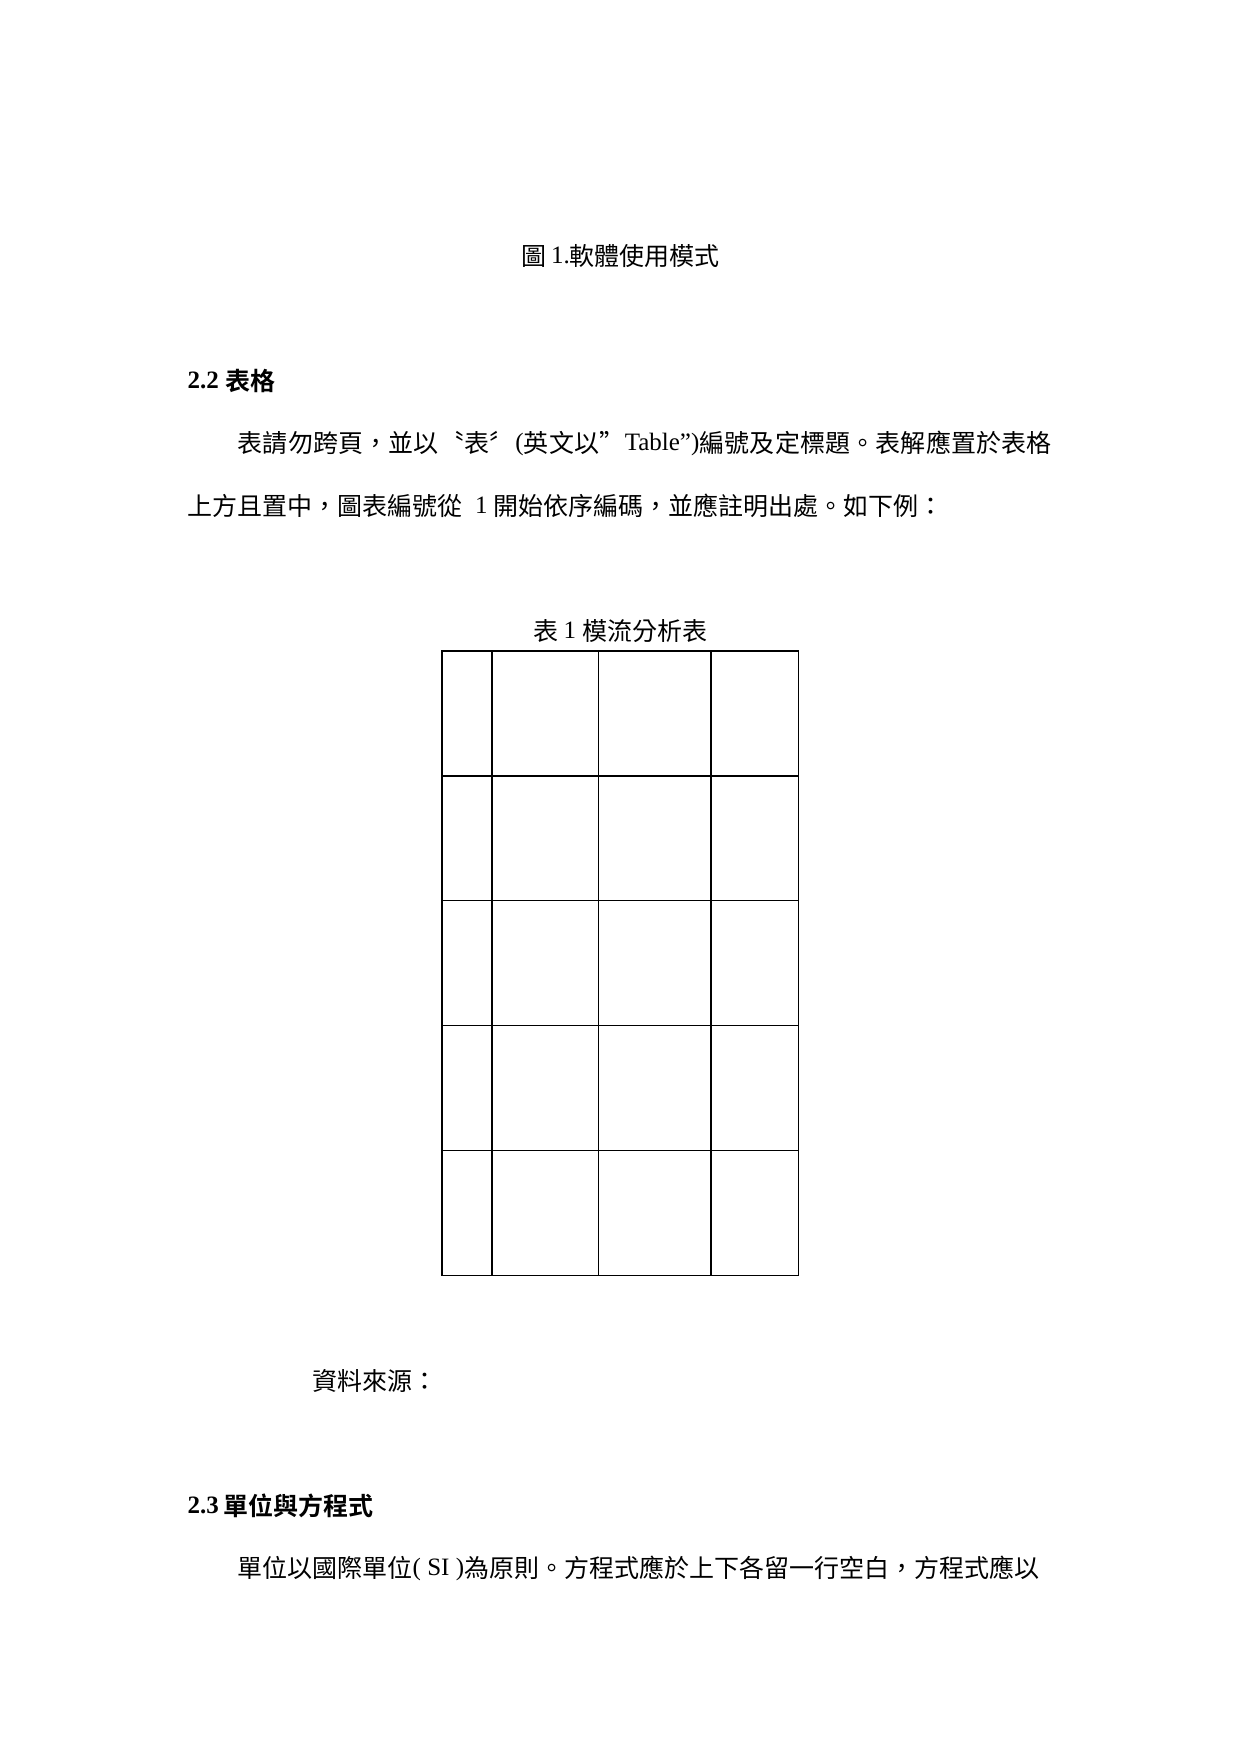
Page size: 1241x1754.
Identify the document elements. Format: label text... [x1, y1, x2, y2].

table_cell [712, 777, 798, 900]
table_cell [712, 1026, 798, 1150]
table_cell [599, 777, 710, 900]
table_cell [443, 777, 491, 900]
table_header [493, 652, 598, 775]
table_cell [599, 901, 710, 1025]
table_header [712, 652, 798, 775]
table_cell [443, 1151, 491, 1275]
table_cell [493, 901, 598, 1025]
table_header [443, 652, 491, 775]
table_cell [712, 901, 798, 1025]
table_cell [443, 1026, 491, 1150]
text 資料來源： [187, 1337, 1053, 1400]
table_header [599, 652, 710, 775]
text 單位以國際單位( SI )為原則。方程式應於上下各留一行空白，方程式應以 [187, 1525, 1053, 1587]
table_cell [493, 1026, 598, 1150]
table_cell [599, 1026, 710, 1150]
table_cell [712, 1151, 798, 1275]
text 表請勿跨頁，並以〝表〞(英文以”Table”)編號及定標題。表解應置於表格上方且置中，圖表編號從 1 開始依序編碼，並應註明出處。如下例： [187, 400, 1053, 525]
table_cell [443, 901, 491, 1025]
table_cell [493, 777, 598, 900]
table_cell [599, 1151, 710, 1275]
text 圖1.軟體使用模式 [187, 212, 1053, 275]
table_cell [493, 1151, 598, 1275]
text 表1 模流分析表 [187, 587, 1053, 650]
text 2.2 表格 [187, 337, 1053, 400]
text 2.3單位與方程式 [187, 1462, 1053, 1525]
